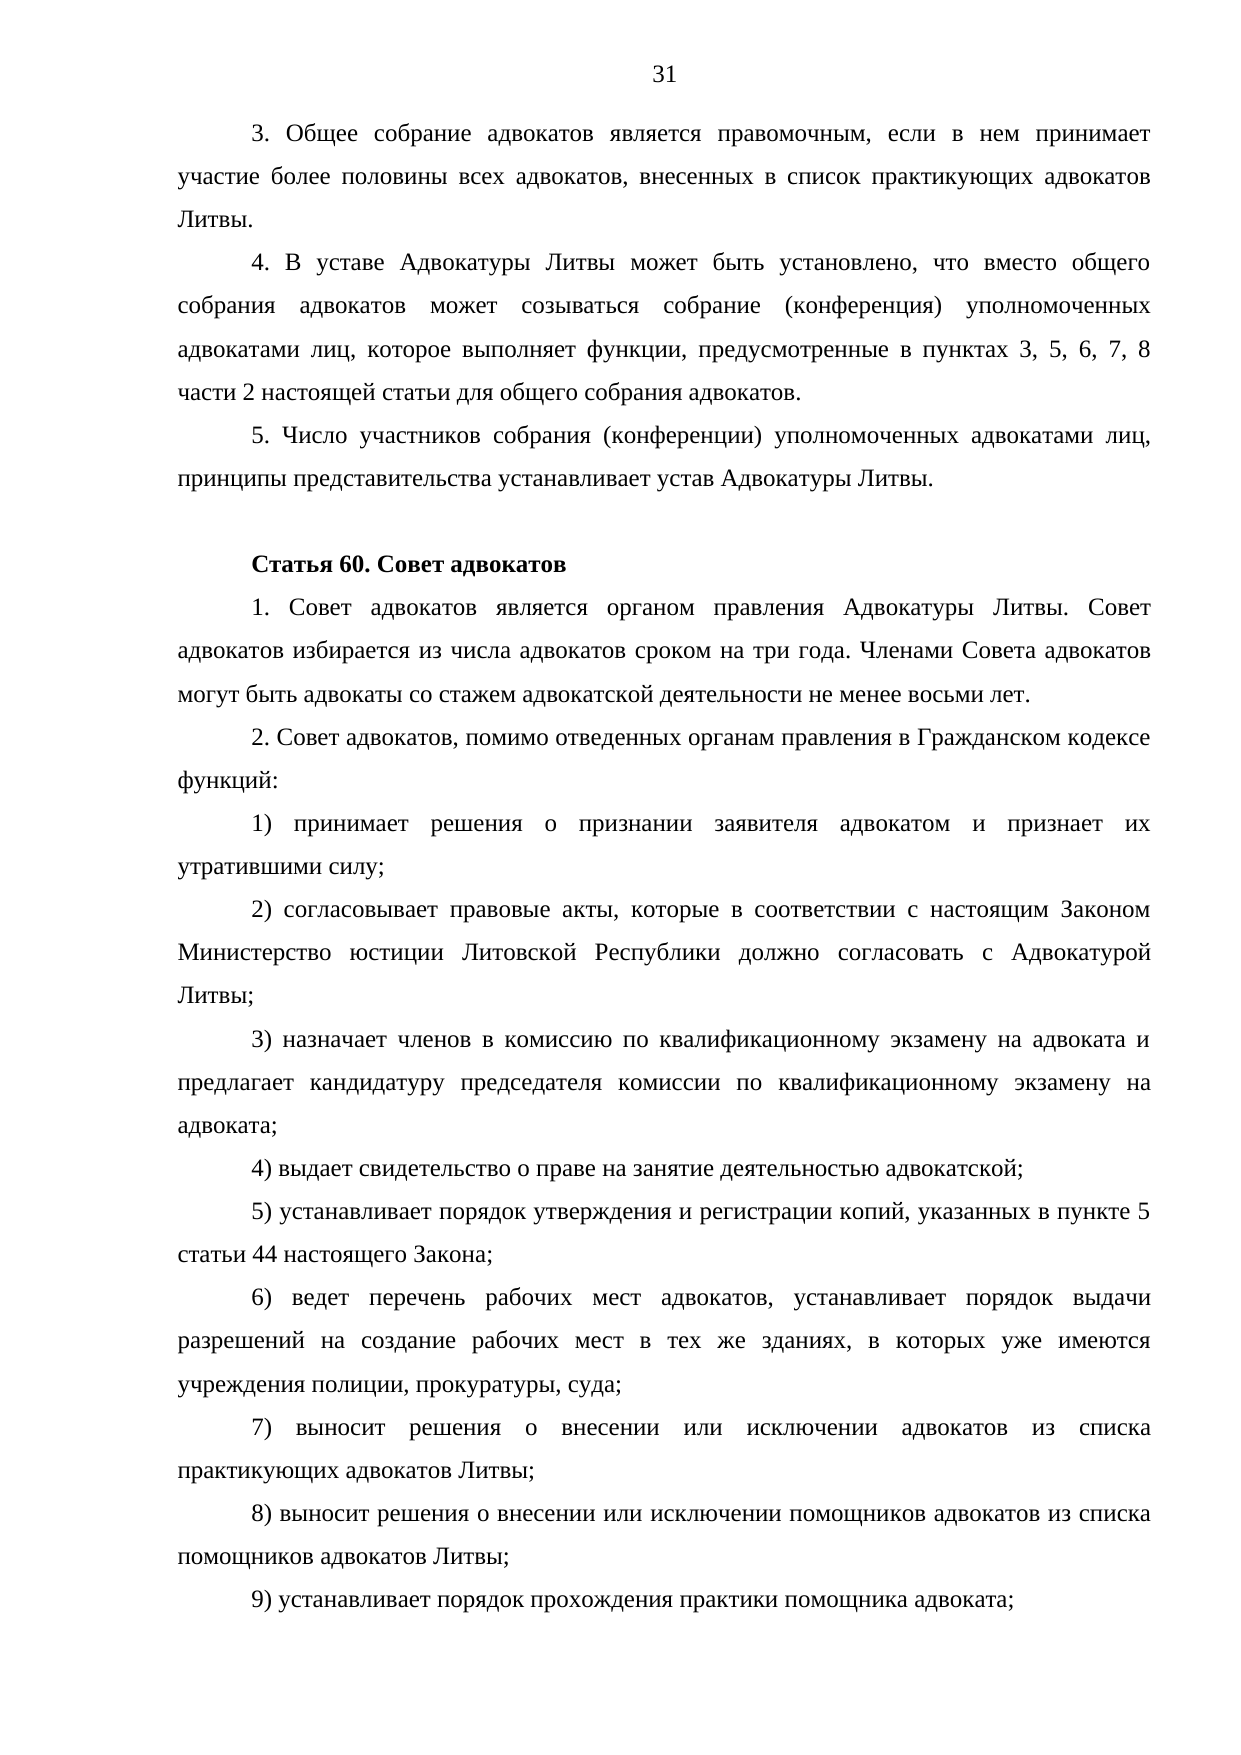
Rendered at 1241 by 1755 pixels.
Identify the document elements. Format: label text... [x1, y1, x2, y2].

text 3. Общее собрание адвокатов является правомочным, если в нем принимает участие более половины всех адвокатов, внесенных в список практикующих адвокатов Литвы. [177, 118, 1152, 233]
text 3) назначает членов в комиссию по квалификационному экзамену на адвоката и предлагает кандидатуру председателя комиссии по квалификационному экзамену на адвоката; [177, 1024, 1152, 1139]
text 2) согласовывает правовые акты, которые в соответствии с настоящим Законом Министерство юстиции Литовской Республики должно согласовать с Адвокатурой Литвы; [177, 894, 1152, 1009]
text 6) ведет перечень рабочих мест адвокатов, устанавливает порядок выдачи разрешений на создание рабочих мест в тех же зданиях, в которых уже имеются учреждения полиции, прокуратуры, суда; [177, 1282, 1152, 1397]
text 4) выдает свидетельство о праве на занятие деятельностью адвокатской; [177, 1153, 1152, 1182]
text 2. Совет адвокатов, помимо отведенных органам правления в Гражданском кодексе функций: [177, 722, 1152, 794]
text 9) устанавливает порядок прохождения практики помощника адвоката; [177, 1584, 1152, 1613]
text 1) принимает решения о признании заявителя адвокатом и признает их утратившими силу; [177, 808, 1152, 880]
text Статья 60. Совет адвокатов [177, 549, 1152, 578]
text 5. Число участников собрания (конференции) уполномоченных адвокатами лиц, принципы представительства устанавливает устав Адвокатуры Литвы. [177, 420, 1152, 492]
text 8) выносит решения о внесении или исключении помощников адвокатов из списка помощников адвокатов Литвы; [177, 1498, 1152, 1570]
text 1. Совет адвокатов является органом правления Адвокатуры Литвы. Совет адвокатов избирается из числа адвокатов сроком на три года. Членами Совета адвокатов могут быть адвокаты со стажем адвокатской деятельности не менее восьми лет. [177, 592, 1152, 707]
text 7) выносит решения о внесении или исключении адвокатов из списка практикующих адвокатов Литвы; [177, 1412, 1152, 1484]
text 5) устанавливает порядок утверждения и регистрации копий, указанных в пункте 5 статьи 44 настоящего Закона; [177, 1196, 1152, 1268]
text 4. В уставе Адвокатуры Литвы может быть установлено, что вместо общего собрания адвокатов может созываться собрание (конференция) уполномоченных адвокатами лиц, которое выполняет функции, предусмотренные в пунктах 3, 5, 6, 7, 8 части 2 настоящей статьи для общего собрания адвокатов. [177, 247, 1152, 406]
